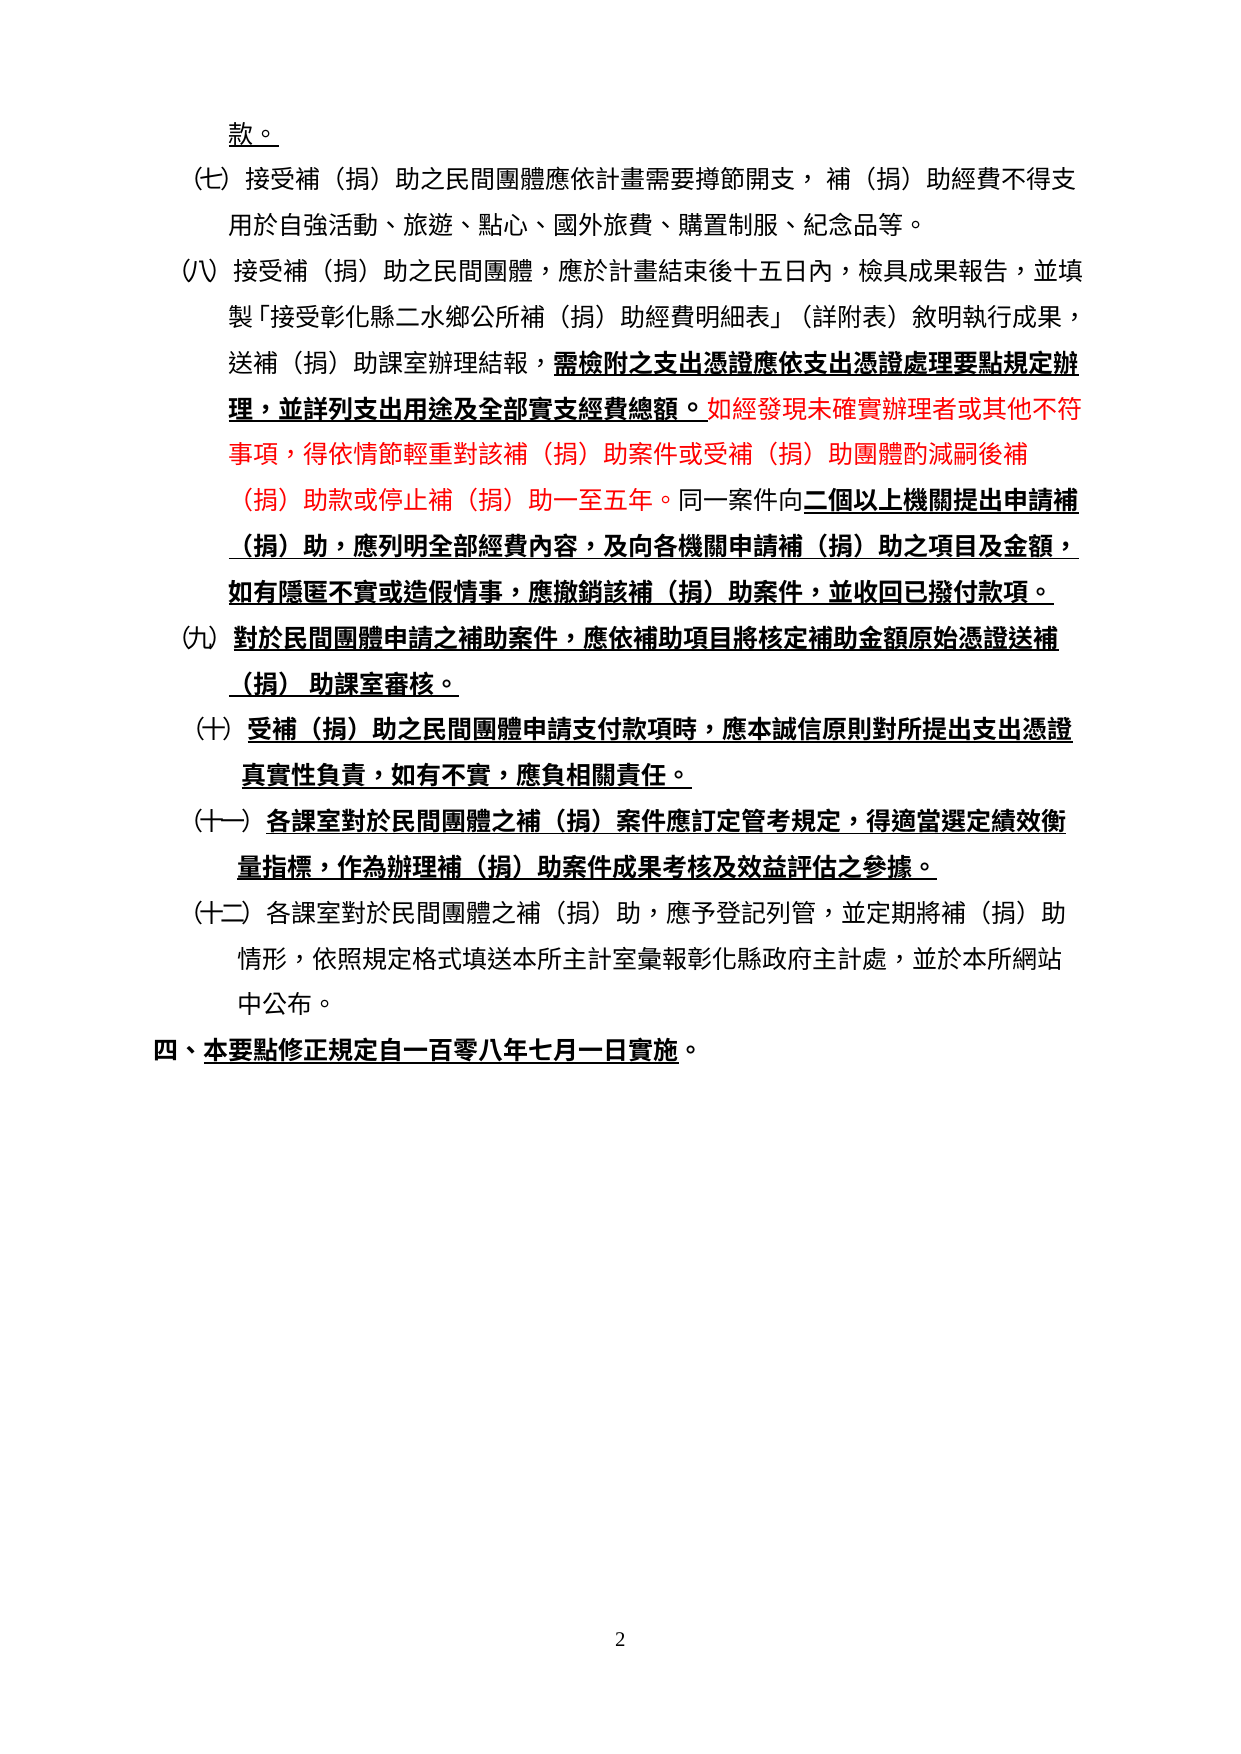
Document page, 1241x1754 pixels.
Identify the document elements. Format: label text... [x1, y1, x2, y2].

text （十一）各課室對於民間團體之補（捐）案件應訂定管考規定，得適當選定績效衡量指標，作為辦理補（捐）助案件成果考核及效益評估之參據。 [178, 794, 1087, 886]
text （十）受補（捐）助之民間團體申請支付款項時，應本誠信原則對所提出支出憑證真實性負責，如有不實，應負相關責任。 [181, 702, 1087, 794]
text 四、本要點修正規定自一百零八年七月一日實施。 [153, 1023, 1087, 1069]
text （八）接受補（捐）助之民間團體，應於計畫結束後十五日內，檢具成果報告，並填製「接受彰化縣二水鄉公所補（捐）助經費明細表」（詳附表）敘明執行成果，送補（捐）助課室辦理結報，需檢附之支出憑證應依支出憑證處理要點規定辦理，並詳列支出用途及全部實支經費總額。如經發現未確實辦理者或其他不符事項，得依情節輕重對該補（捐）助案件或受補（捐）助團體酌減嗣後補（捐）助款或停止補（捐）助一至五年。同一案件向二個以上機關提出申請補（捐）助，應列明全部經費內容，及向各機關申請補（捐）助之項目及金額，如有隱匿不實或造假情事，應撤銷該補（捐）助案件，並收回已撥付款項。 [153, 244, 1087, 611]
text （七）接受補（捐）助之民間團體應依計畫需要撙節開支， 補（捐）助經費不得支用於自強活動、旅遊、點心、國外旅費、購置制服、紀念品等。 [178, 152, 1087, 244]
text （十二）各課室對於民間團體之補（捐）助，應予登記列管，並定期將補（捐）助情形，依照規定格式填送本所主計室彙報彰化縣政府主計處，並於本所網站中公布。 [178, 886, 1087, 1023]
text （九）對於民間團體申請之補助案件，應依補助項目將核定補助金額原始憑證送補（捐） 助課室審核。 [153, 611, 1087, 702]
text （六）民間團體申請補（捐）助時，應附詳細計畫（含辦理期間及經費概算，辦理期間最遲應於年度結束前辦理完成；經費概算應註明申請補助及自籌款金額）。民間團體申請補（捐）助之計畫，本所以補助經費概算百分之五十為原則且最高以貳萬元為限。補助款以計畫實際執行經費總額按原核定之補助比例覈實撥款。 [178, 106, 1087, 152]
